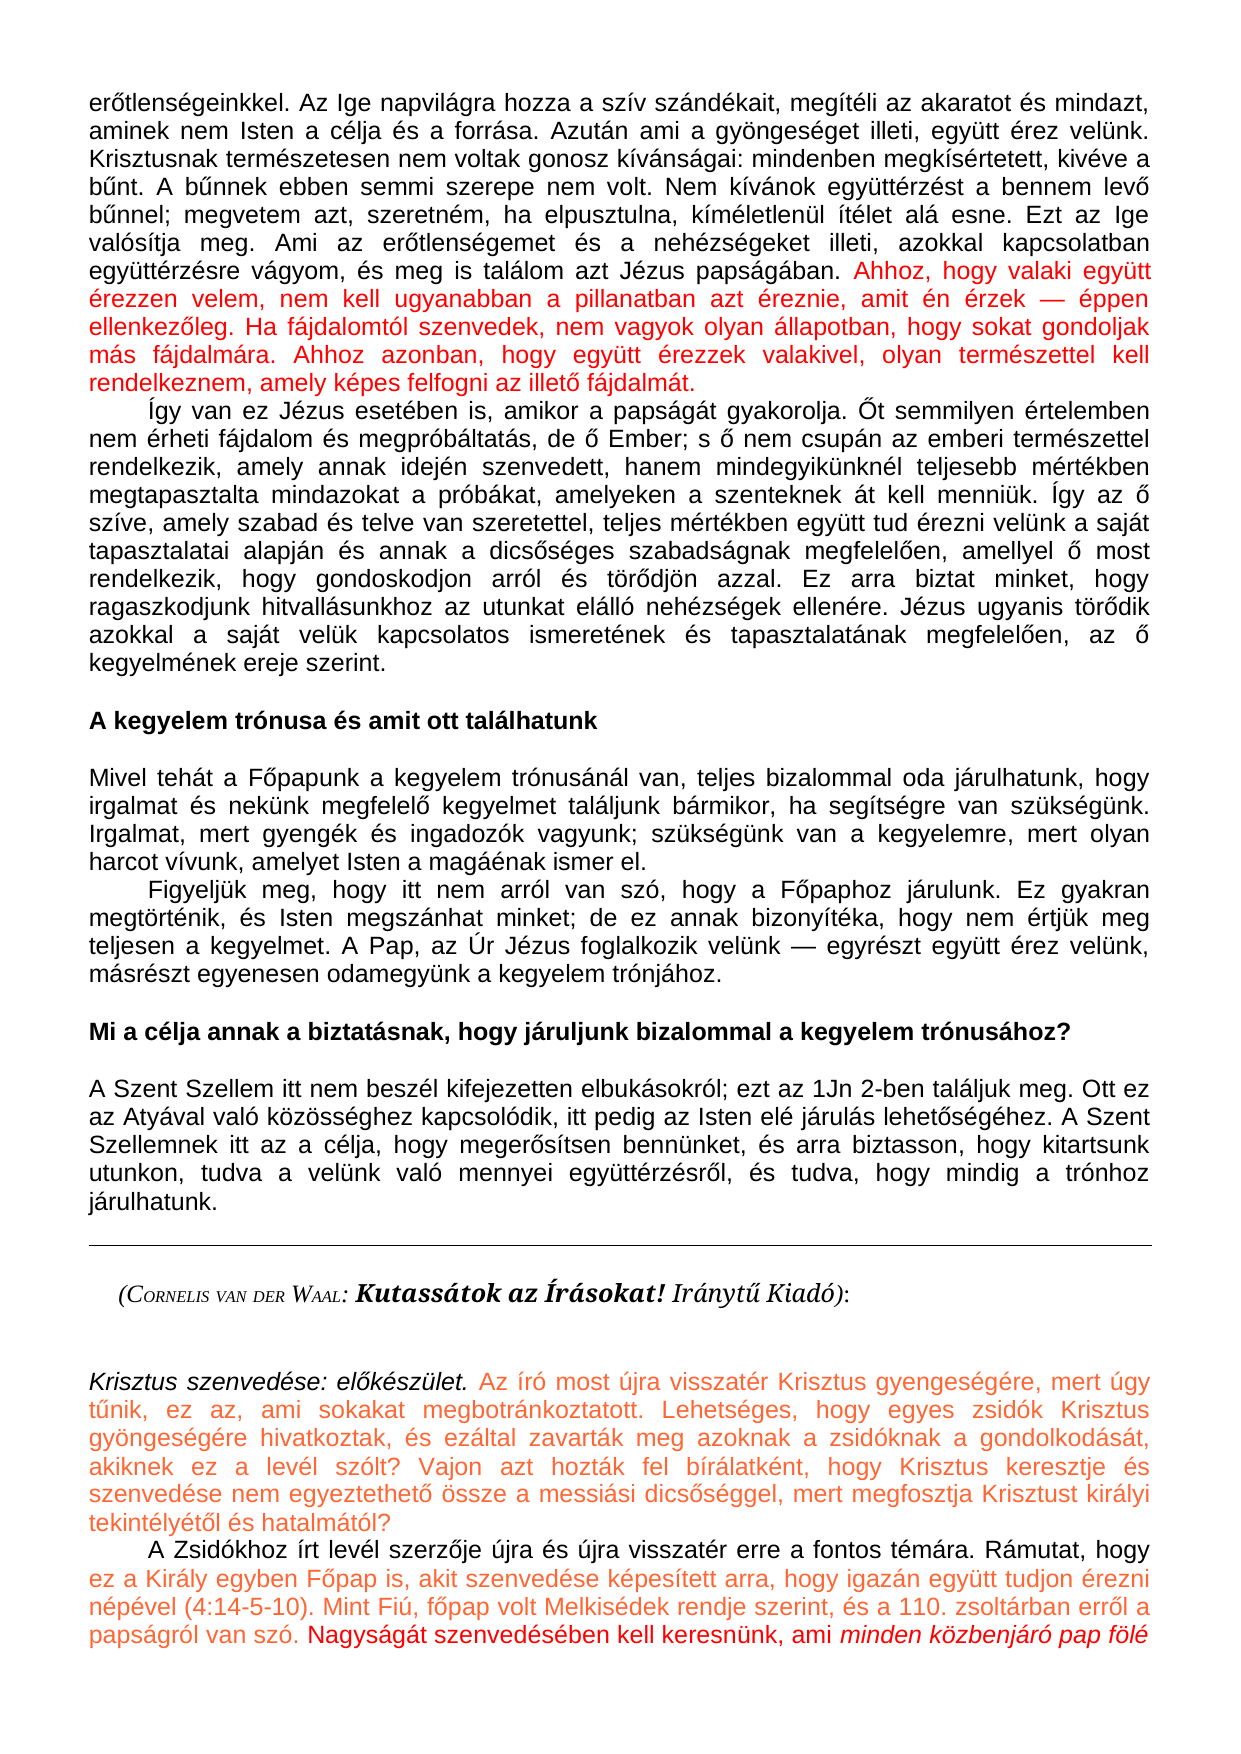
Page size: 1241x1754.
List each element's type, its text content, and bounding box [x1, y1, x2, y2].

text erőtlenségeinkkel. Az Ige napvilágra hozza a szív szándékait, megítéli az akaratot és mindazt, aminek nem Isten a célja és a forrása. Azután ami a gyöngeséget illeti, együtt érez velünk. Krisztusnak természetesen nem voltak gonosz kívánságai: mindenben megkísértetett, kivéve a bűnt. A bűnnek ebben semmi szerepe nem volt. Nem kívánok együttérzést a bennem levő bűnnel; megvetem azt, szeretném, ha elpusztulna, kíméletlenül ítélet alá esne. Ezt az Ige valósítja meg. Ami az erőtlenségemet és a nehézségeket illeti, azokkal kapcsolatban együttérzésre vágyom, és meg is találom azt Jézus papságában. Ahhoz, hogy valaki együtt érezzen velem, nem kell ugyanabban a pillanatban azt éreznie, amit én érzek — éppen ellenkezőleg. Ha fájdalomtól szenvedek, nem vagyok olyan állapotban, hogy sokat gondoljak más fájdalmára. Ahhoz azonban, hogy együtt érezzek valakivel, olyan természettel kell rendelkeznem, amely képes felfogni az illető fájdalmát. [88, 88, 1152, 397]
text Figyeljük meg, hogy itt nem arról van szó, hogy a Főpaphoz járulunk. Ez gyakran megtörténik, és Isten megszánhat minket; de ez annak bizonyítéka, hogy nem értjük meg teljesen a kegyelmet. A Pap, az Úr Jézus foglalkozik velünk — egyrészt együtt érez velünk, másrészt egyenesen odamegyünk a kegyelem trónjához. [88, 876, 1152, 988]
text Mi a célja annak a biztatásnak, hogy járuljunk bizalommal a kegyelem trónusához? [88, 1018, 1152, 1046]
text Így van ez Jézus esetében is, amikor a papságát gyakorolja. Őt semmilyen értelemben nem érheti fájdalom és megpróbáltatás, de ő Ember; s ő nem csupán az emberi természettel rendelkezik, amely annak idején szenvedett, hanem mindegyikünknél teljesebb mértékben megtapasztalta mindazokat a próbákat, amelyeken a szenteknek át kell menniük. Így az ő szíve, amely szabad és telve van szeretettel, teljes mértékben együtt tud érezni velünk a saját tapasztalatai alapján és annak a dicsőséges szabadságnak megfelelően, amellyel ő most rendelkezik, hogy gondoskodjon arról és törődjön azzal. Ez arra biztat minket, hogy ragaszkodjunk hitvallásunkhoz az utunkat elálló nehézségek ellenére. Jézus ugyanis törődik azokkal a saját velük kapcsolatos ismeretének és tapasztalatának megfelelően, az ő kegyelmének ereje szerint. [88, 397, 1152, 677]
text Mivel tehát a Főpapunk a kegyelem trónusánál van, teljes bizalommal oda járulhatunk, hogy irgalmat és nekünk megfelelő kegyelmet találjunk bármikor, ha segítségre van szükségünk. Irgalmat, mert gyengék és ingadozók vagyunk; szükségünk van a kegyelemre, mert olyan harcot vívunk, amelyet Isten a magáénak ismer el. [88, 764, 1152, 876]
text A Szent Szellem itt nem beszél kifejezetten elbukásokról; ezt az 1Jn 2-ben találjuk meg. Ott ez az Atyával való közösséghez kapcsolódik, itt pedig az Isten elé járulás lehetőségéhez. A Szent Szellemnek itt az a célja, hogy megerősítsen bennünket, és arra biztasson, hogy kitartsunk utunkon, tudva a velünk való mennyei együttérzésről, és tudva, hogy mindig a trónhoz járulhatunk. [88, 1075, 1152, 1215]
text A kegyelem trónusa és amit ott találhatunk [88, 706, 1152, 734]
text (Cornelis van der Waal: Kutassátok az Írásokat! Iránytű Kiadó): [88, 1246, 1152, 1339]
text A Zsidókhoz írt levél szerzője újra és újra visszatér erre a fontos témára. Rámutat, hogy ez a Király egyben Főpap is, akit szenvedése képesített arra, hogy igazán együtt tudjon érezni népével (4:14-5-10). Mint Fiú, főpap volt Melkisédek rendje szerint, és a 110. zsoltárban erről a papságról van szó. Nagyságát szenvedésében kell keresnünk, ami minden közbenjáró pap fölé [88, 1536, 1152, 1648]
text Krisztus szenvedése: előkészület. Az író most újra visszatér Krisztus gyengeségére, mert úgy tűnik, ez az, ami sokakat megbotránkoztatott. Lehetséges, hogy egyes zsidók Krisztus gyöngeségére hivatkoztak, és ezáltal zavarták meg azoknak a zsidóknak a gondolkodását, akiknek ez a levél szólt? Vajon azt hozták fel bírálatként, hogy Krisztus keresztje és szenvedése nem egyeztethető össze a messiási dicsőséggel, mert megfosztja Krisztust királyi tekintélyétől és hatalmától? [88, 1368, 1152, 1536]
